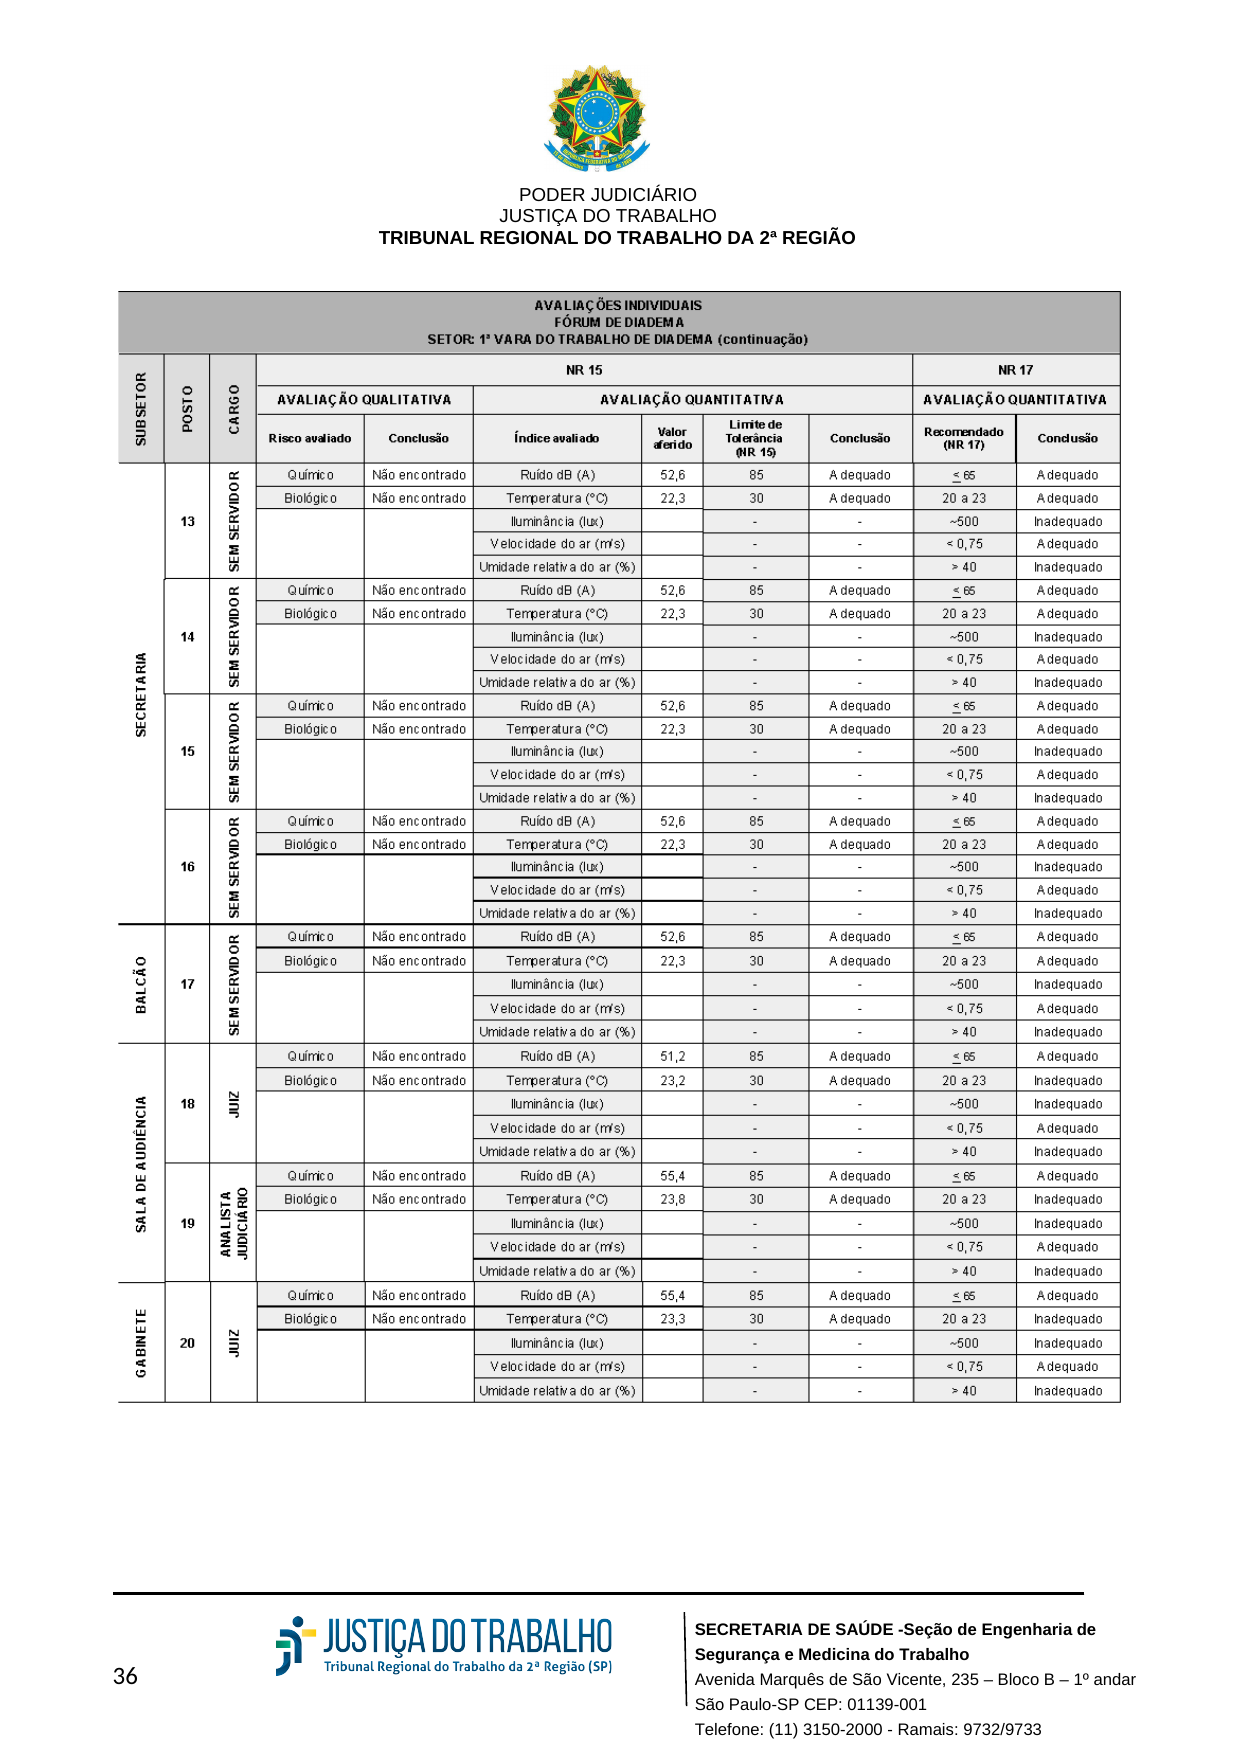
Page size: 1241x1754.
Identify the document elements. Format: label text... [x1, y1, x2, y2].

picture [118, 291, 1123, 1406]
picture [543, 65, 650, 172]
text h [112, 1455, 1122, 1485]
text h [112, 291, 1122, 1424]
picture [276, 1616, 612, 1676]
